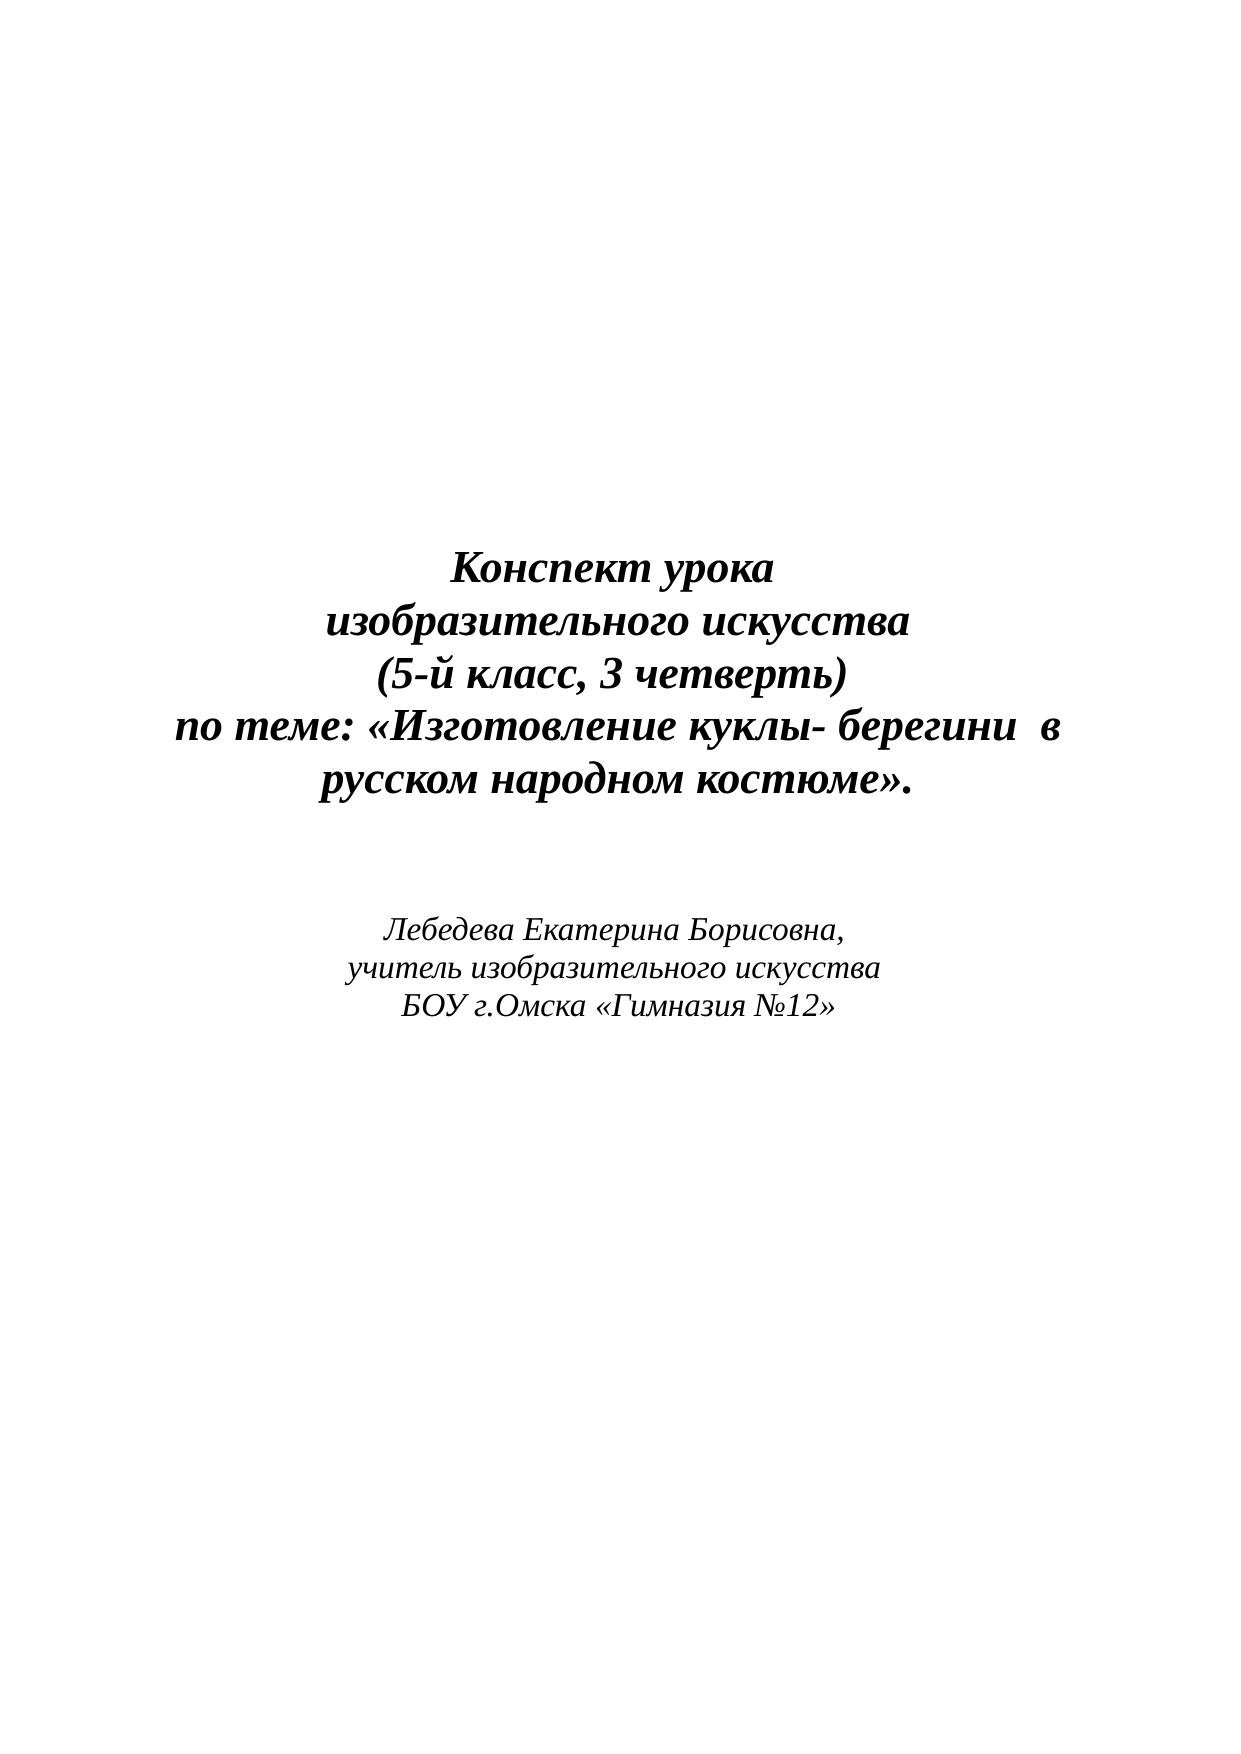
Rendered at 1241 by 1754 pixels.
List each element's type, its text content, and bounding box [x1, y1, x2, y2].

text (5-й класс, 3 четверть) [118, 645, 1122, 698]
text БОУ г.Омска «Гимназия №12» [118, 985, 1122, 1024]
text Конспект урока [118, 540, 1122, 592]
text учитель изобразительного искусства [118, 947, 1122, 985]
text Лебедева Екатерина Борисовна, [118, 909, 1122, 947]
text изобразительного искусства [118, 592, 1122, 645]
text по теме: «Изготовление куклы- берегини в русском народном костюме». [118, 698, 1122, 803]
